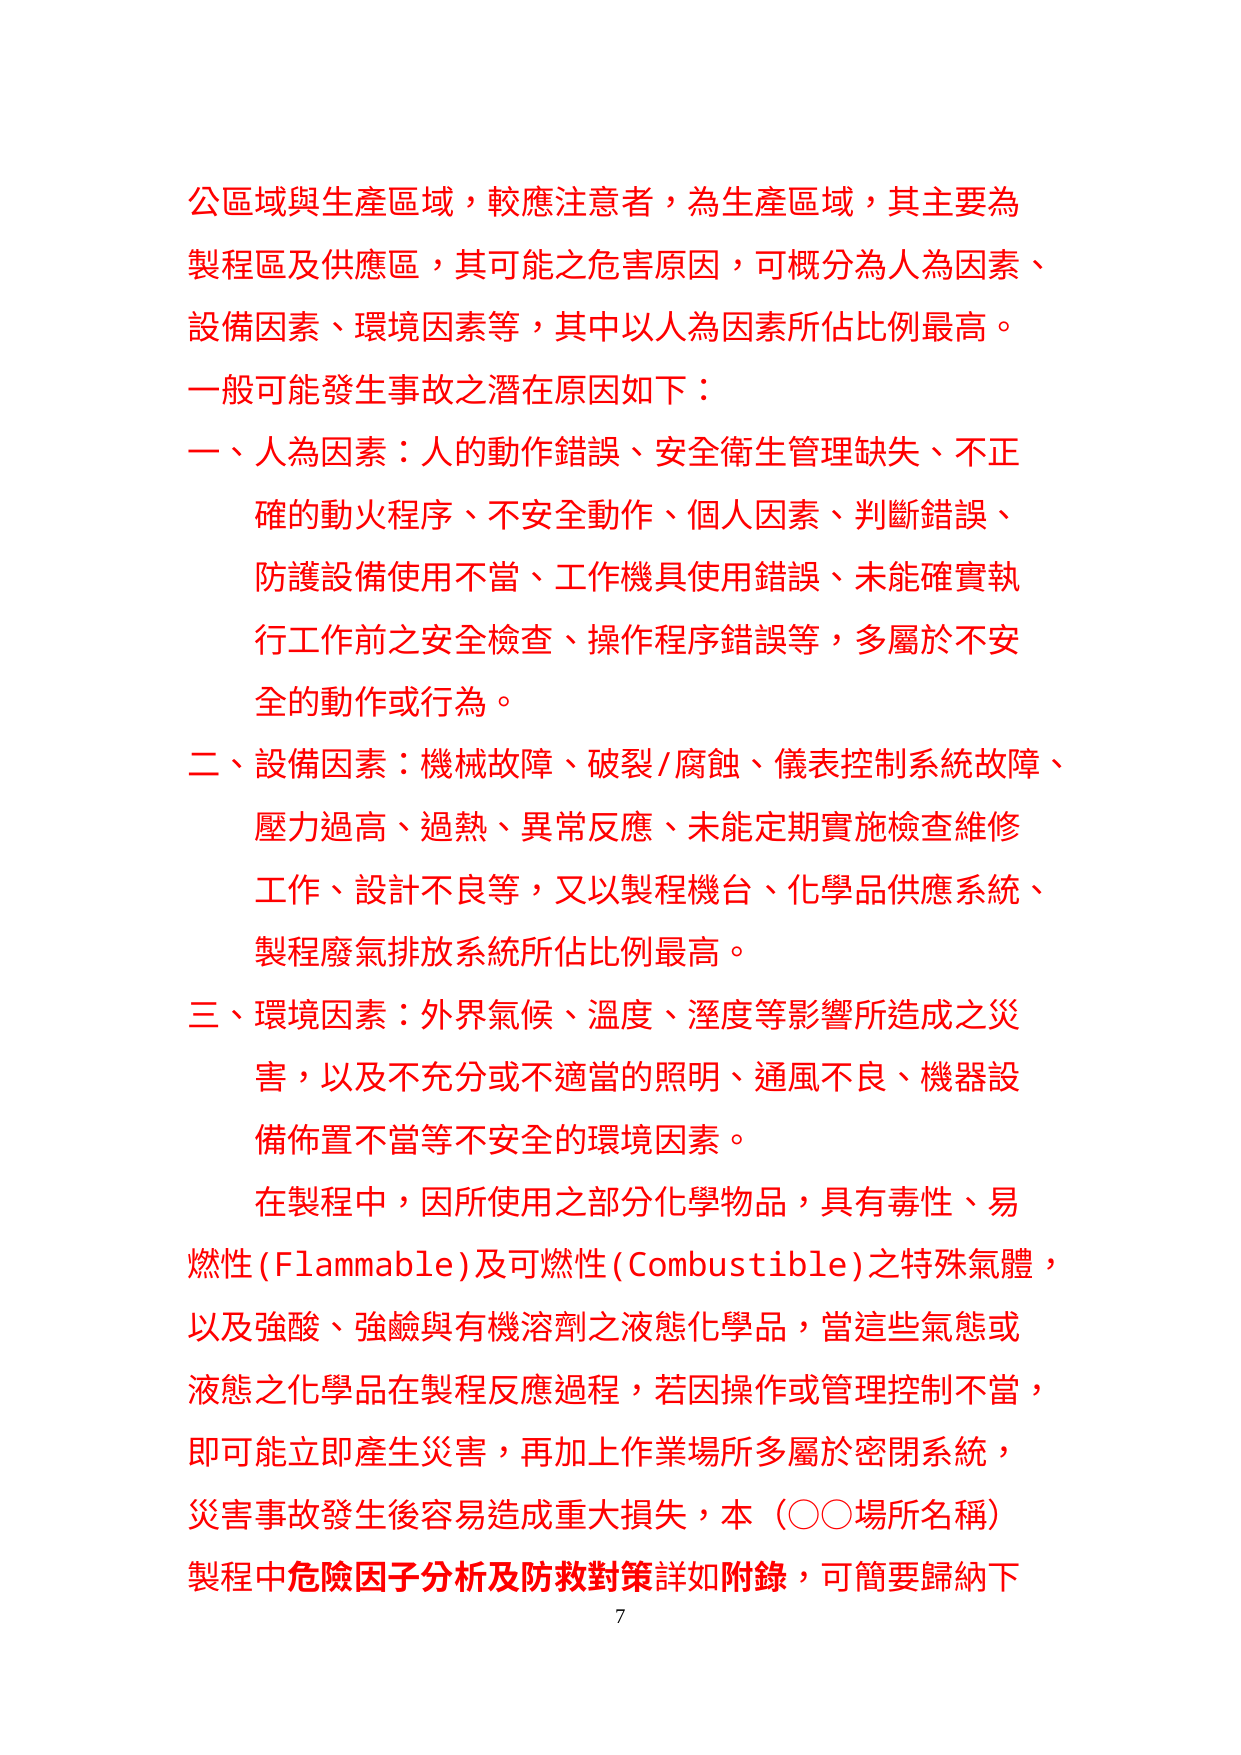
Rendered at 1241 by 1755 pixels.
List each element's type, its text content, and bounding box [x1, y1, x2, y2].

text 在製程中，因所使用之部分化學物品，具有毒性、易燃性(Flammable)及可燃性(Combustible)之特殊氣體，以及強酸、強鹼與有機溶劑之液態化學品，當這些氣態或液態之化學品在製程反應過程，若因操作或管理控制不當，即可能立即產生災害，再加上作業場所多屬於密閉系統，災害事故發生後容易造成重大損失，本（○○場所名稱）製程中危險因子分析及防救對策詳如附錄，可簡要歸納下列潛在之危害： [187, 1158, 1053, 1596]
text 二、設備因素：機械故障、破裂/腐蝕、儀表控制系統故障、壓力過高、過熱、異常反應、未能定期實施檢查維修工作、設計不良等，又以製程機台、化學品供應系統、製程廢氣排放系統所佔比例最高。 [187, 721, 1053, 971]
text 公區域與生產區域，較應注意者，為生產區域，其主要為製程區及供應區，其可能之危害原因，可概分為人為因素、設備因素、環境因素等，其中以人為因素所佔比例最高。一般可能發生事故之潛在原因如下： [187, 158, 1053, 408]
text 一、人為因素：人的動作錯誤、安全衛生管理缺失、不正確的動火程序、不安全動作、個人因素、判斷錯誤、防護設備使用不當、工作機具使用錯誤、未能確實執行工作前之安全檢查、操作程序錯誤等，多屬於不安全的動作或行為。 [187, 408, 1053, 721]
text 三、環境因素：外界氣候、溫度、溼度等影響所造成之災害，以及不充分或不適當的照明、通風不良、機器設備佈置不當等不安全的環境因素。 [187, 971, 1053, 1158]
